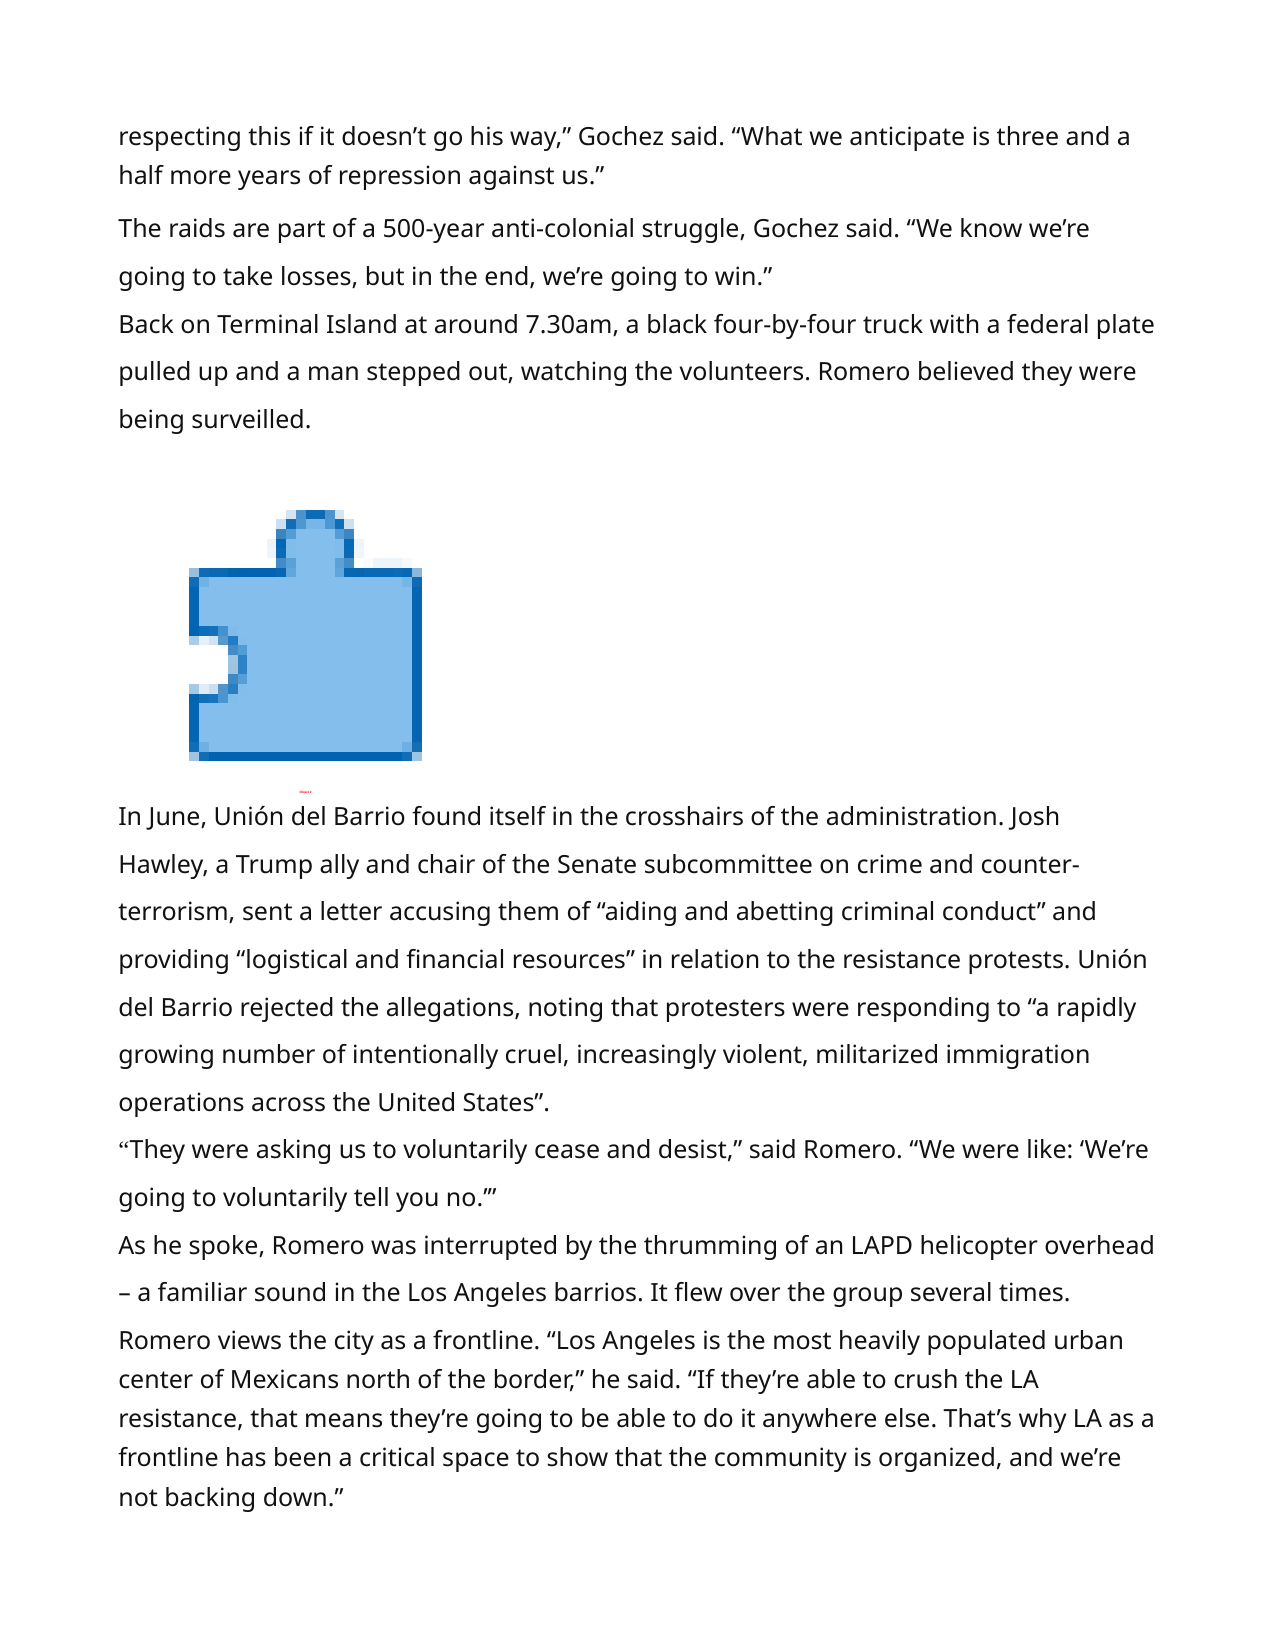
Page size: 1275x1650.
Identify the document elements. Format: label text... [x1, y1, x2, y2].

text The raids are part of a 500-year anti-colonial struggle, Gochez said. “We know we’re going to take losses, but in the end, we’re going to win.” [118, 211, 1157, 293]
text As he spoke, Romero was interrupted by the thrumming of an LAPD helicopter overhead – a familiar sound in the Los Angeles barrios. It flew over the group several times. [118, 1227, 1157, 1309]
text “They were asking us to voluntarily cease and desist,” said Romero. “We were like: ‘We’re going to voluntarily tell you no.’” [118, 1132, 1157, 1214]
text Romero views the city as a frontline. “Los Angeles is the most heavily populated urban center of Mexicans north of the border,” he said. “If they’re able to crush the LA resistance, that means they’re going to be able to do it anywhere else. That’s why LA as a frontline has been a critical space to show that the community is organized, and we’re not backing down.” [118, 1322, 1157, 1513]
text respecting this if it doesn’t go his way,” Gochez said. “What we anticipate is three and a half more years of repression against us.” [118, 118, 1157, 191]
text In June, Unión del Barrio found itself in the crosshairs of the administration. Josh Hawley, a Trump ally and chair of the Senate subcommittee on crime and counter-terrorism, sent a letter accusing them of “aiding and abetting criminal conduct” and providing “logistical and financial resources” in relation to the resistance protests. Unión del Barrio rejected the allegations, noting that protesters were responding to “a rapidly growing number of intentionally cruel, increasingly violent, militarized immigration operations across the United States”. [118, 799, 1157, 1118]
text Back on Terminal Island at around 7.30am, a black four-by-four truck with a federal plate pulled up and a man stepped out, watching the volunteers. Romero believed they were being surveilled. [118, 306, 1157, 436]
